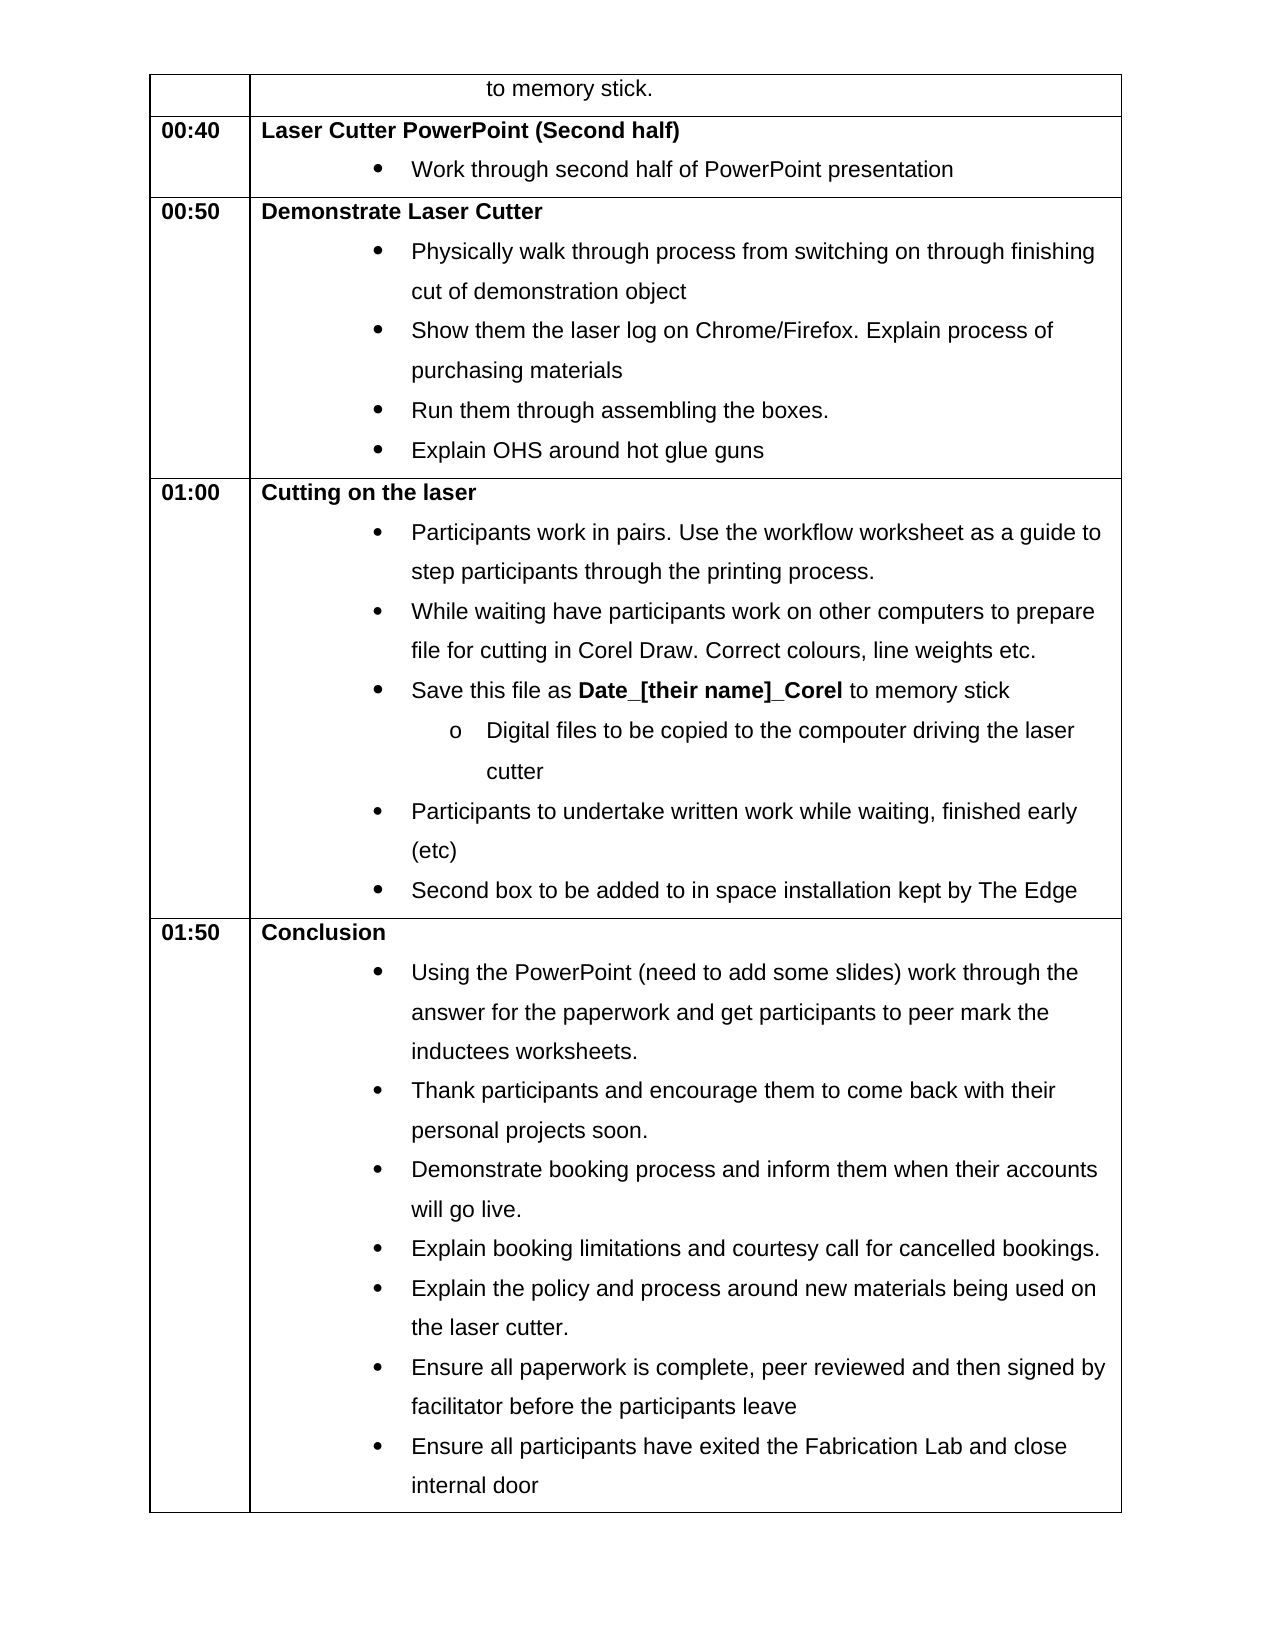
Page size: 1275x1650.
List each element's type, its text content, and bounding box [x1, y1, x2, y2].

table_cell [151, 75, 249, 116]
table_cell 00:40 [151, 117, 249, 197]
table_cell 01:50 [151, 919, 249, 1512]
table_cell Laser Cutter PowerPoint (Second half) Work through second half of PowerPoint presentation [251, 117, 1121, 197]
table_cell 01:00 [151, 479, 249, 918]
table_cell Demonstrate Laser Cutter Physically walk through process from switching on through finishing cut of demonstration object Show them the laser log on Chrome/Firefox. Explain process of purchasing materials Run them through assembling the boxes. Explain OHS around hot glue guns [251, 198, 1121, 478]
table_cell 00:50 [151, 198, 249, 478]
table_cell Conclusion Using the PowerPoint (need to add some slides) work through the answer for the paperwork and get participants to peer mark the inductees worksheets. Thank participants and encourage them to come back with their personal projects soon. Demonstrate booking process and inform them when their accounts will go live. Explain booking limitations and courtesy call for cancelled bookings. Explain the policy and process around new materials being used on the laser cutter. Ensure all paperwork is complete, peer reviewed and then signed by facilitator before the participants leave Ensure all participants have exited the Fabrication Lab and close internal door [251, 919, 1121, 1512]
table_cell Cutting on the laser Participants work in pairs. Use the workflow worksheet as a guide to step participants through the printing process. While waiting have participants work on other computers to prepare file for cutting in Corel Draw. Correct colours, line weights etc. Save this file as Date_[their name]_Corel to memory stick Digital files to be copied to the compouter driving the laser cutter Participants to undertake written work while waiting, finished early (etc) Second box to be added to in space installation kept by The Edge [251, 479, 1121, 918]
table_cell to memory stick. [251, 75, 1121, 116]
